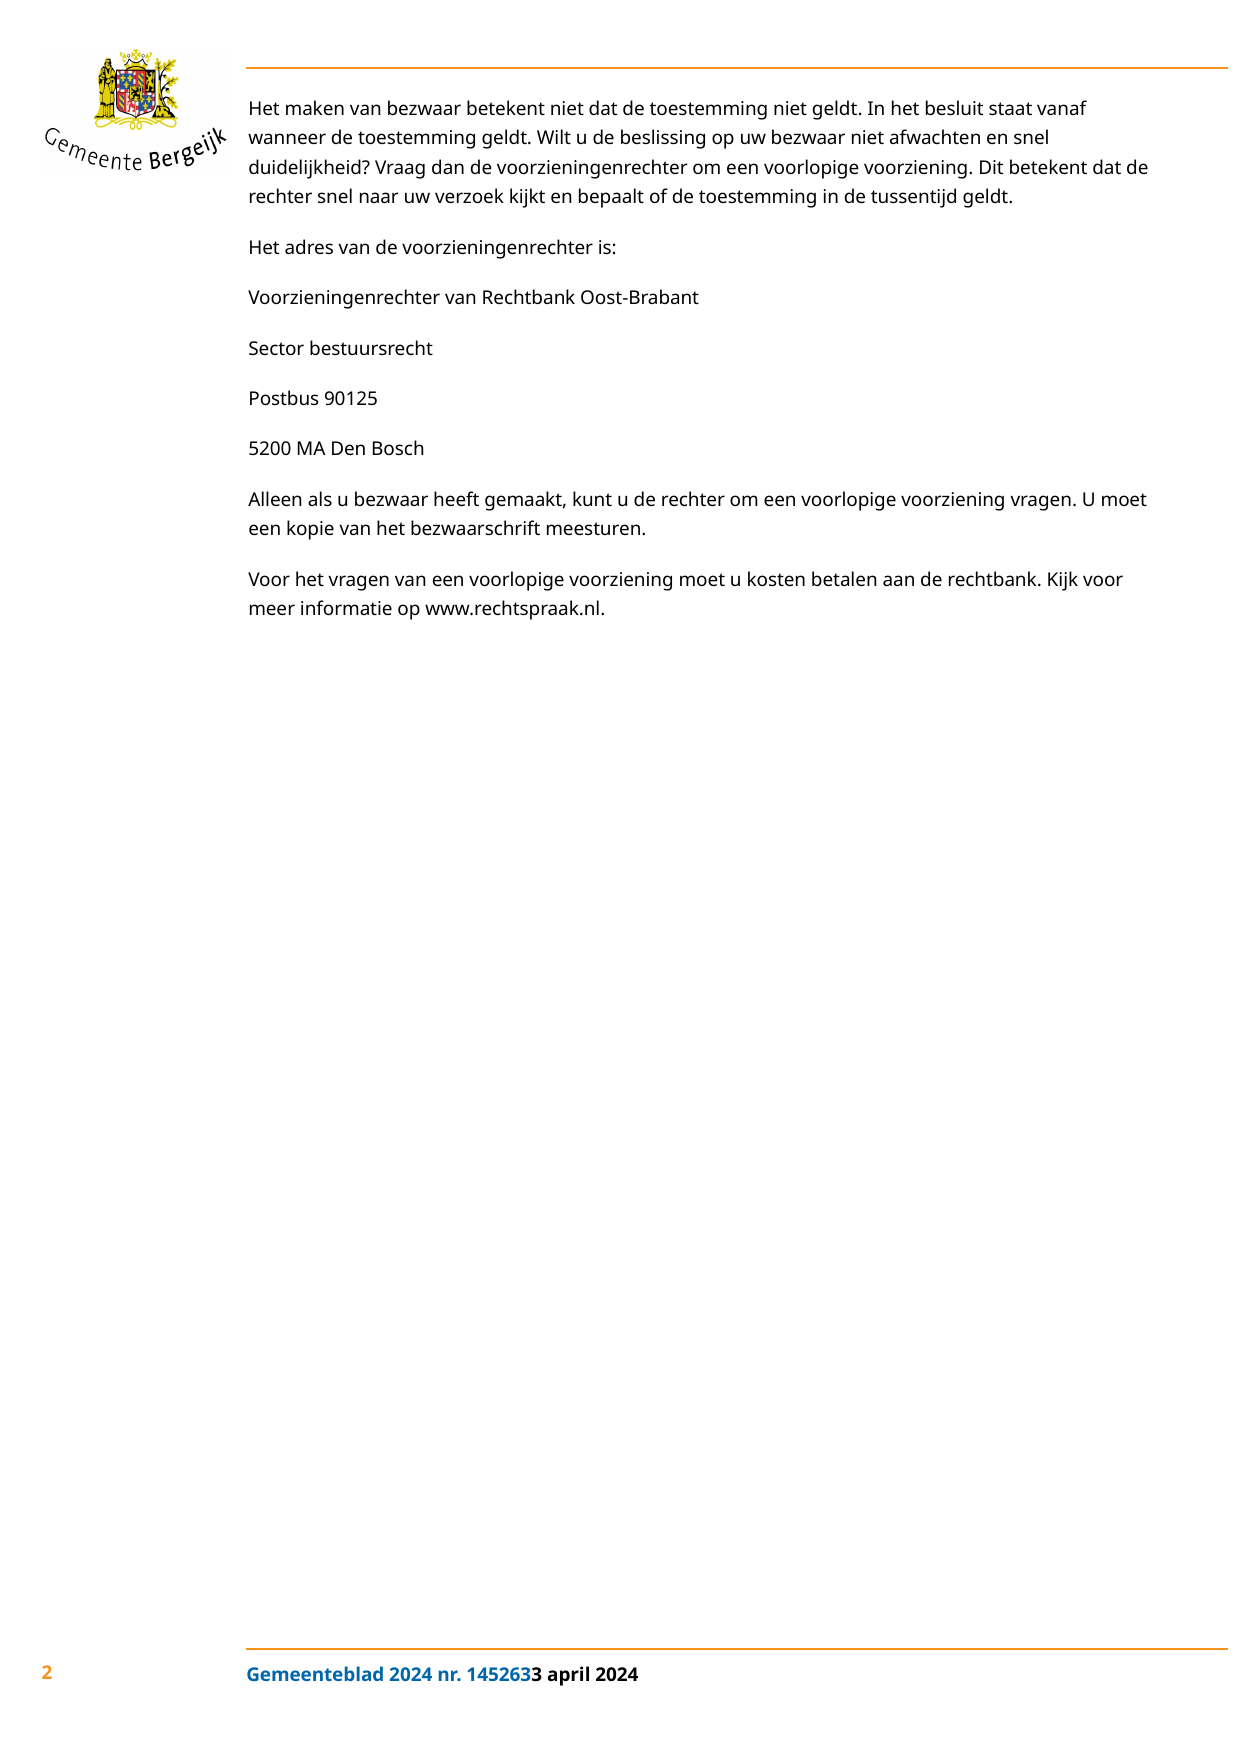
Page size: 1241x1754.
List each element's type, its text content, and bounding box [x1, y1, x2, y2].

text Sector bestuursrecht [248, 335, 1152, 361]
text Postbus 90125 [248, 385, 1152, 411]
text Voor het vragen van een voorlopige voorziening moet u kosten betalen aan de rechtbank. Kijk voor meer informatie op www.rechtspraak.nl. [248, 566, 1152, 621]
text Het adres van de voorzieningenrechter is: [248, 234, 1152, 260]
picture [41, 47, 231, 172]
text 5200 MA Den Bosch [248, 436, 1152, 461]
text Het maken van bezwaar betekent niet dat de toestemming niet geldt. In het besluit staat vanaf wanneer de toestemming geldt. Wilt u de beslissing op uw bezwaar niet afwachten en snel duidelijkheid? Vraag dan de voorzieningenrechter om een voorlopige voorziening. Dit betekent dat de rechter snel naar uw verzoek kijkt en bepaalt of de toestemming in de tussentijd geldt. [248, 95, 1152, 209]
text Alleen als u bezwaar heeft gemaakt, kunt u de rechter om een voorlopige voorziening vragen. U moet een kopie van het bezwaarschrift meesturen. [248, 486, 1152, 541]
text Voorzieningenrechter van Rechtbank Oost-Brabant [248, 284, 1152, 310]
